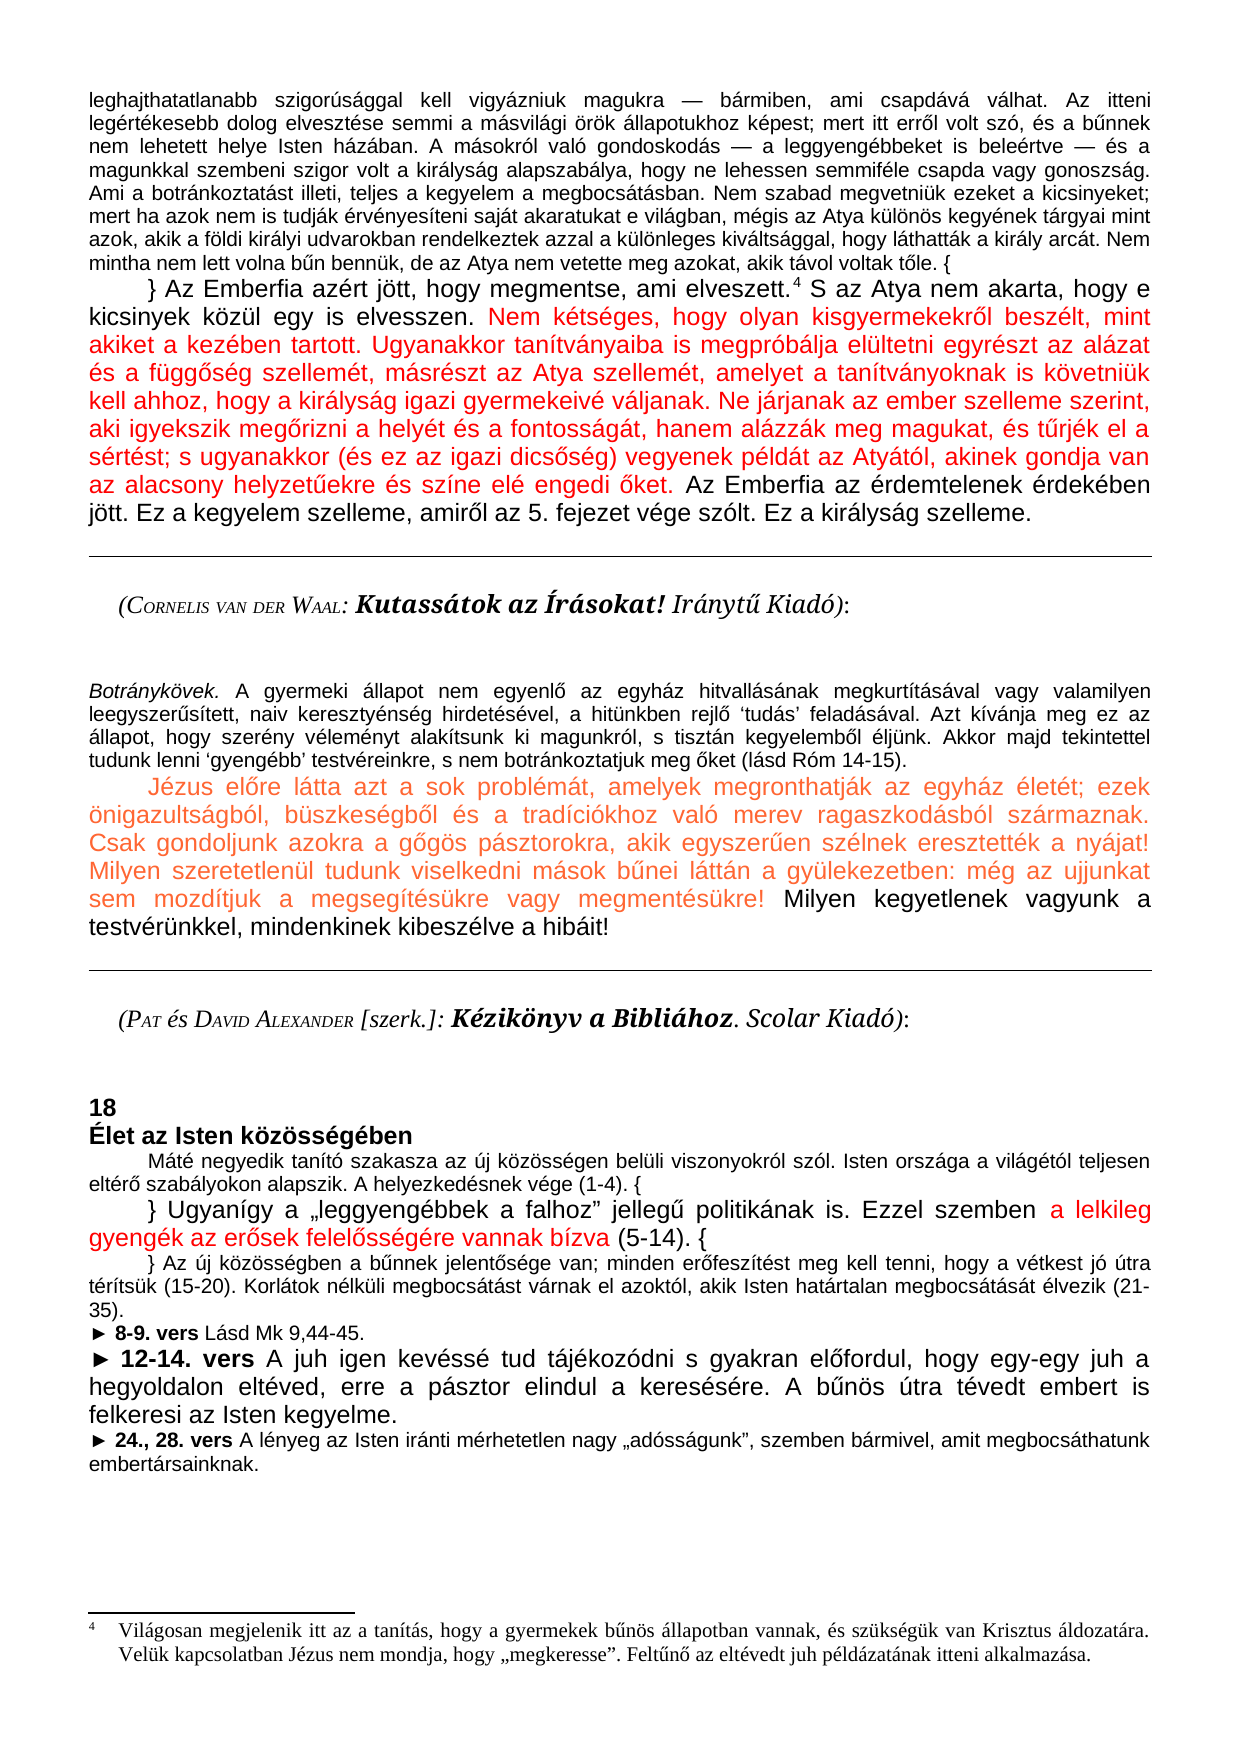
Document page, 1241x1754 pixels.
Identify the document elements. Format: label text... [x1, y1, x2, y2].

text ► 12-14. vers A juh igen kevéssé tud tájékozódni s gyakran előfordul, hogy egy-egy juh a hegyoldalon eltéved, erre a pásztor elindul a keresésére. A bűnös útra tévedt embert is felkeresi az Isten kegyelme. [88, 1345, 1152, 1429]
text } Ugyanígy a „leggyengébbek a falhoz” jellegű politikának is. Ezzel szemben a lelkileg gyengék az erősek felelősségére vannak bízva (5-14). { [88, 1196, 1152, 1252]
text leghajthatatlanabb szigorúsággal kell vigyázniuk magukra — bármiben, ami csapdává válhat. Az itteni legértékesebb dolog elvesztése semmi a másvilági örök állapotukhoz képest; mert itt erről volt szó, és a bűnnek nem lehetett helye Isten házában. A másokról való gondoskodás — a leggyengébbeket is beleértve — és a magunkkal szembeni szigor volt a királyság alapszabálya, hogy ne lehessen semmiféle csapda vagy gonoszság. Ami a botránkoztatást illeti, teljes a kegyelem a megbocsátásban. Nem szabad megvetniük ezeket a kicsinyeket; mert ha azok nem is tudják érvényesíteni saját akaratukat e világban, mégis az Atya különös kegyének tárgyai mint azok, akik a földi királyi udvarokban rendelkeztek azzal a különleges kiváltsággal, hogy láthatták a király arcát. Nem mintha nem lett volna bűn bennük, de az Atya nem vetette meg azokat, akik távol voltak tőle. { [88, 88, 1152, 274]
text Botránykövek. A gyermeki állapot nem egyenlő az egyház hitvallásának megkurtításával vagy valamilyen leegyszerűsített, naiv keresztyénség hirdetésével, a hitünkben rejlő ‘tudás’ feladásával. Azt kívánja meg ez az állapot, hogy szerény véleményt alakítsunk ki magunkról, s tisztán kegyelemből éljünk. Akkor majd tekintettel tudunk lenni ‘gyengébb’ testvéreinkre, s nem botránkoztatjuk meg őket (lásd Róm 14-15). [88, 679, 1152, 772]
text ► 8-9. vers Lásd Mk 9,44-45. [88, 1322, 1152, 1345]
text (Pat és David Alexander [szerk.]: Kézikönyv a Bibliához. Scolar Kiadó): [88, 971, 1152, 1064]
text Világosan megjelenik itt az a tanítás, hogy a gyermekek bűnös állapotban vannak, és szükségük van Krisztus áldozatára. Velük kapcsolatban Jézus nem mondja, hogy „megkeresse”. Feltűnő az eltévedt juh példázatának itteni alkalmazása. [88, 1619, 1152, 1665]
text } Az Emberfia azért jött, hogy megmentse, ami elveszett. S az Atya nem akarta, hogy e kicsinyek közül egy is elvesszen. Nem kétséges, hogy olyan kisgyermekekről beszélt, mint akiket a kezében tartott. Ugyanakkor tanítványaiba is megpróbálja elültetni egyrészt az alázat és a függőség szellemét, másrészt az Atya szellemét, amelyet a tanítványoknak is követniük kell ahhoz, hogy a királyság igazi gyermekeivé váljanak. Ne járjanak az ember szelleme szerint, aki igyekszik megőrizni a helyét és a fontosságát, hanem alázzák meg magukat, és tűrjék el a sértést; s ugyanakkor (és ez az igazi dicsőség) vegyenek példát az Atyától, akinek gondja van az alacsony helyzetűekre és színe elé engedi őket. Az Emberfia az érdemtelenek érdekében jött. Ez a kegyelem szelleme, amiről az 5. fejezet vége szólt. Ez a királyság szelleme. [88, 274, 1152, 527]
text ► 24., 28. vers A lényeg az Isten iránti mérhetetlen nagy „adósságunk”, szemben bármivel, amit megbocsáthatunk embertársainknak. [88, 1429, 1152, 1475]
text Jézus előre látta azt a sok problémát, amelyek megronthatják az egyház életét; ezek önigazultságból, büszkeségből és a tradíciókhoz való merev ragaszkodásból származnak. Csak gondoljunk azokra a gőgös pásztorokra, akik egyszerűen szélnek eresztették a nyájat! Milyen szeretetlenül tudunk viselkedni mások bűnei láttán a gyülekezetben: még az ujjunkat sem mozdítjuk a megsegítésükre vagy megmentésükre! Milyen kegyetlenek vagyunk a testvérünkkel, mindenkinek kibeszélve a hibáit! [88, 772, 1152, 941]
text Máté negyedik tanító szakasza az új közösségen belüli viszonyokról szól. Isten országa a világétól teljesen eltérő szabályokon alapszik. A helyezkedésnek vége (1-4). { [88, 1149, 1152, 1196]
text 18 [88, 1093, 1152, 1121]
text (Cornelis van der Waal: Kutassátok az Írásokat! Iránytű Kiadó): [88, 557, 1152, 650]
text Élet az Isten közösségében [88, 1121, 1152, 1149]
text } Az új közösségben a bűnnek jelentősége van; minden erőfeszítést meg kell tenni, hogy a vétkest jó útra térítsük (15-20). Korlátok nélküli megbocsátást várnak el azoktól, akik Isten határtalan megbocsátását élvezik (21-35). [88, 1252, 1152, 1322]
